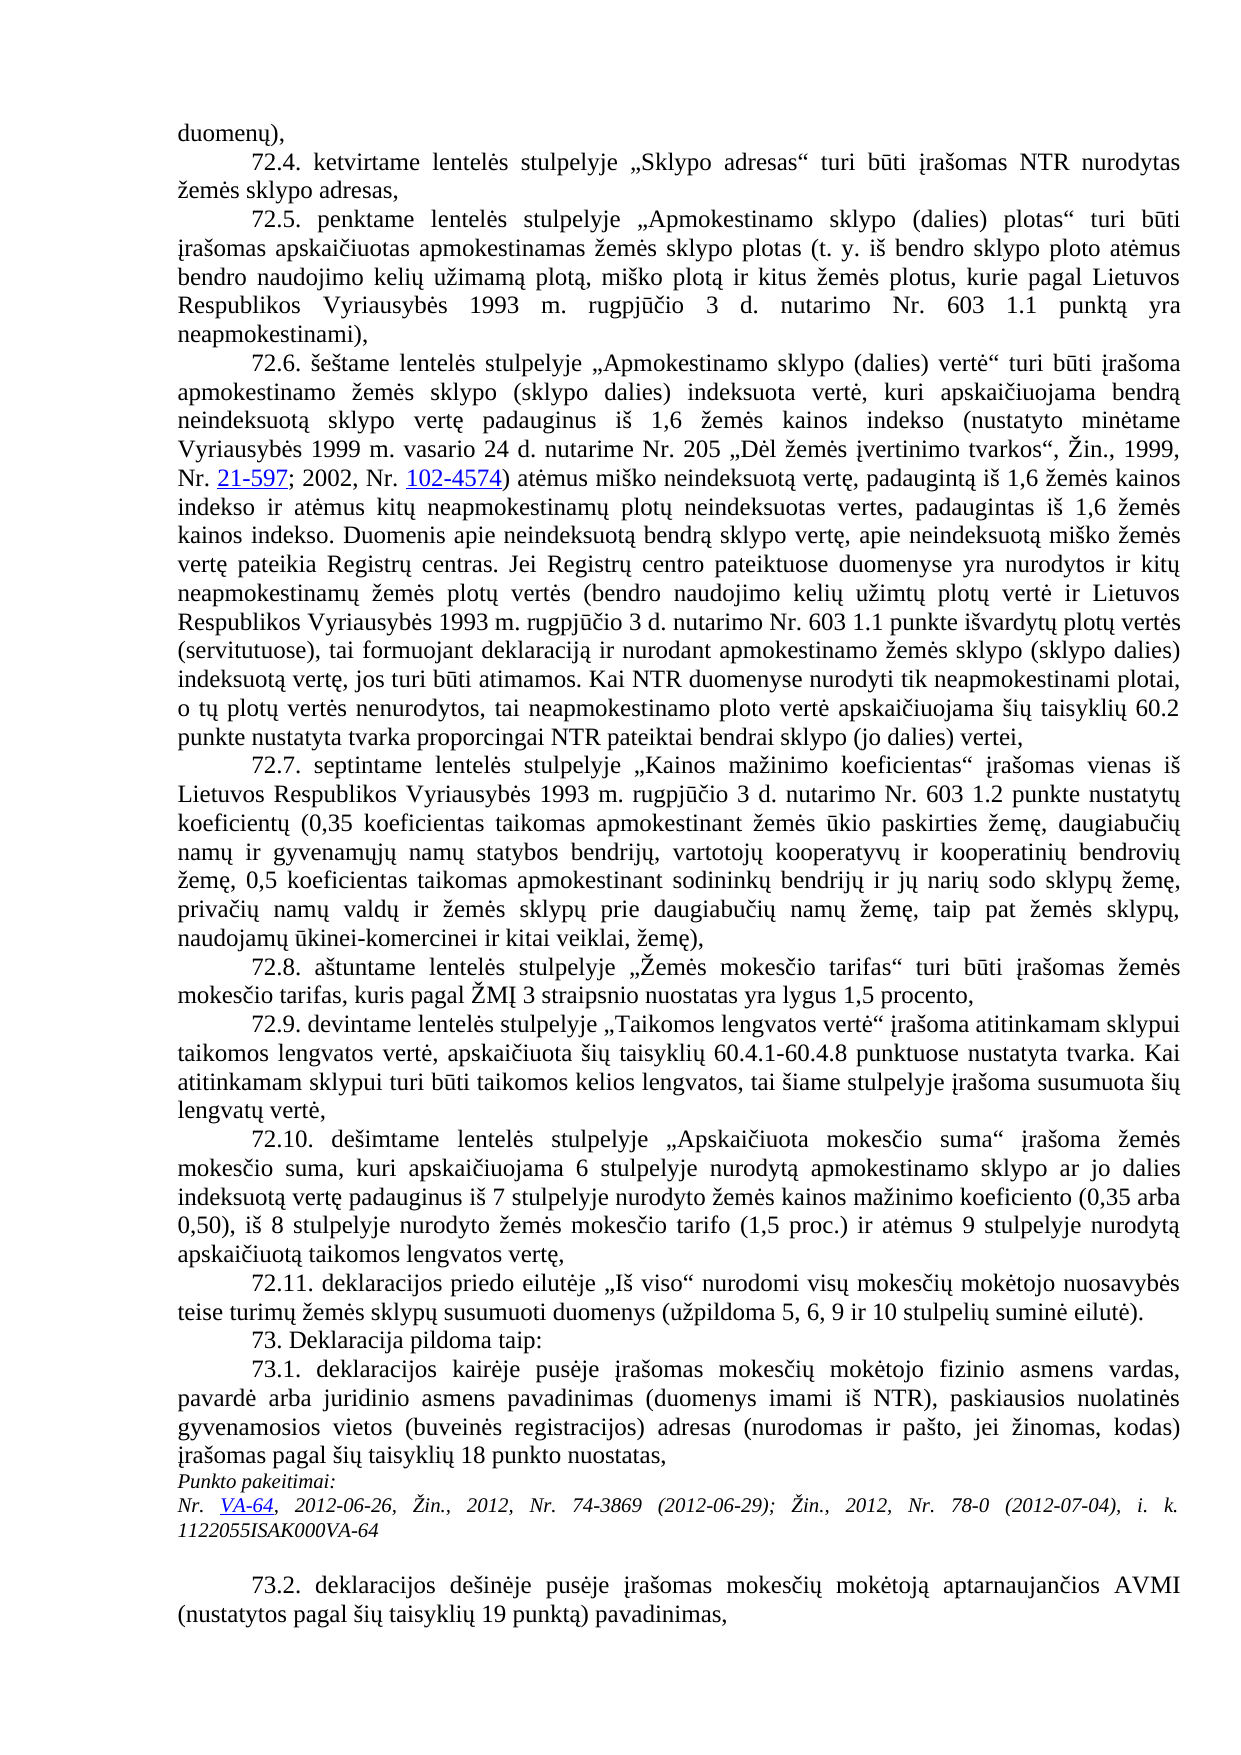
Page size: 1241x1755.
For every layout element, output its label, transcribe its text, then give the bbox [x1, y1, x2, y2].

text 72.11. deklaracijos priedo eilutėje „Iš viso“ nurodomi visų mokesčių mokėtojo nuosavybės teise turimų žemės sklypų susumuoti duomenys (užpildoma 5, 6, 9 ir 10 stulpelių suminė eilutė). [177, 1268, 1181, 1326]
text 73.1. deklaracijos kairėje pusėje įrašomas mokesčių mokėtojo fizinio asmens vardas, pavardė arba juridinio asmens pavadinimas (duomenys imami iš NTR), paskiausios nuolatinės gyvenamosios vietos (buveinės registracijos) adresas (nurodomas ir pašto, jei žinomas, kodas) įrašomas pagal šių taisyklių 18 punkto nuostatas, [177, 1354, 1181, 1469]
text 72.10. dešimtame lentelės stulpelyje „Apskaičiuota mokesčio suma“ įrašoma žemės mokesčio suma, kuri apskaičiuojama 6 stulpelyje nurodytą apmokestinamo sklypo ar jo dalies indeksuotą vertę padauginus iš 7 stulpelyje nurodyto žemės kainos mažinimo koeficiento (0,35 arba 0,50), iš 8 stulpelyje nurodyto žemės mokesčio tarifo (1,5 proc.) ir atėmus 9 stulpelyje nurodytą apskaičiuotą taikomos lengvatos vertę, [177, 1124, 1181, 1268]
text Punkto pakeitimai: [177, 1469, 1181, 1493]
text 72.6. šeštame lentelės stulpelyje „Apmokestinamo sklypo (dalies) vertė“ turi būti įrašoma apmokestinamo žemės sklypo (sklypo dalies) indeksuota vertė, kuri apskaičiuojama bendrą neindeksuotą sklypo vertę padauginus iš 1,6 žemės kainos indekso (nustatyto minėtame Vyriausybės 1999 m. vasario 24 d. nutarime Nr. 205 „Dėl žemės įvertinimo tvarkos“, Žin., 1999, Nr. 21-597; 2002, Nr. 102-4574) atėmus miško neindeksuotą vertę, padaugintą iš 1,6 žemės kainos indekso ir atėmus kitų neapmokestinamų plotų neindeksuotas vertes, padaugintas iš 1,6 žemės kainos indekso. Duomenis apie neindeksuotą bendrą sklypo vertę, apie neindeksuotą miško žemės vertę pateikia Registrų centras. Jei Registrų centro pateiktuose duomenyse yra nurodytos ir kitų neapmokestinamų žemės plotų vertės (bendro naudojimo kelių užimtų plotų vertė ir Lietuvos Respublikos Vyriausybės 1993 m. rugpjūčio 3 d. nutarimo Nr. 603 1.1 punkte išvardytų plotų vertės (servitutuose), tai formuojant deklaraciją ir nurodant apmokestinamo žemės sklypo (sklypo dalies) indeksuotą vertę, jos turi būti atimamos. Kai NTR duomenyse nurodyti tik neapmokestinami plotai, o tų plotų vertės nenurodytos, tai neapmokestinamo ploto vertė apskaičiuojama šių taisyklių 60.2 punkte nustatyta tvarka proporcingai NTR pateiktai bendrai sklypo (jo dalies) vertei, [177, 348, 1181, 751]
text 72.9. devintame lentelės stulpelyje „Taikomos lengvatos vertė“ įrašoma atitinkamam sklypui taikomos lengvatos vertė, apskaičiuota šių taisyklių 60.4.1-60.4.8 punktuose nustatyta tvarka. Kai atitinkamam sklypui turi būti taikomos kelios lengvatos, tai šiame stulpelyje įrašoma susumuota šių lengvatų vertė, [177, 1009, 1181, 1124]
text 72.4. ketvirtame lentelės stulpelyje „Sklypo adresas“ turi būti įrašomas NTR nurodytas žemės sklypo adresas, [177, 147, 1181, 204]
text 72.7. septintame lentelės stulpelyje „Kainos mažinimo koeficientas“ įrašomas vienas iš Lietuvos Respublikos Vyriausybės 1993 m. rugpjūčio 3 d. nutarimo Nr. 603 1.2 punkte nustatytų koeficientų (0,35 koeficientas taikomas apmokestinant žemės ūkio paskirties žemę, daugiabučių namų ir gyvenamųjų namų statybos bendrijų, vartotojų kooperatyvų ir kooperatinių bendrovių žemę, 0,5 koeficientas taikomas apmokestinant sodininkų bendrijų ir jų narių sodo sklypų žemę, privačių namų valdų ir žemės sklypų prie daugiabučių namų žemę, taip pat žemės sklypų, naudojamų ūkinei-komercinei ir kitai veiklai, žemę), [177, 751, 1181, 952]
text duomenų), [177, 118, 1181, 147]
text Nr. VA-64, 2012-06-26, Žin., 2012, Nr. 74-3869 (2012-06-29); Žin., 2012, Nr. 78-0 (2012-07-04), i. k. 1122055ISAK000VA-64 [177, 1493, 1181, 1542]
text 73.2. deklaracijos dešinėje pusėje įrašomas mokesčių mokėtoją aptarnaujančios AVMI (nustatytos pagal šių taisyklių 19 punktą) pavadinimas, [177, 1570, 1181, 1628]
text 73. Deklaracija pildoma taip: [177, 1326, 1181, 1354]
text 72.5. penktame lentelės stulpelyje „Apmokestinamo sklypo (dalies) plotas“ turi būti įrašomas apskaičiuotas apmokestinamas žemės sklypo plotas (t. y. iš bendro sklypo ploto atėmus bendro naudojimo kelių užimamą plotą, miško plotą ir kitus žemės plotus, kurie pagal Lietuvos Respublikos Vyriausybės 1993 m. rugpjūčio 3 d. nutarimo Nr. 603 1.1 punktą yra neapmokestinami), [177, 204, 1181, 348]
text 72.8. aštuntame lentelės stulpelyje „Žemės mokesčio tarifas“ turi būti įrašomas žemės mokesčio tarifas, kuris pagal ŽMĮ 3 straipsnio nuostatas yra lygus 1,5 procento, [177, 952, 1181, 1009]
